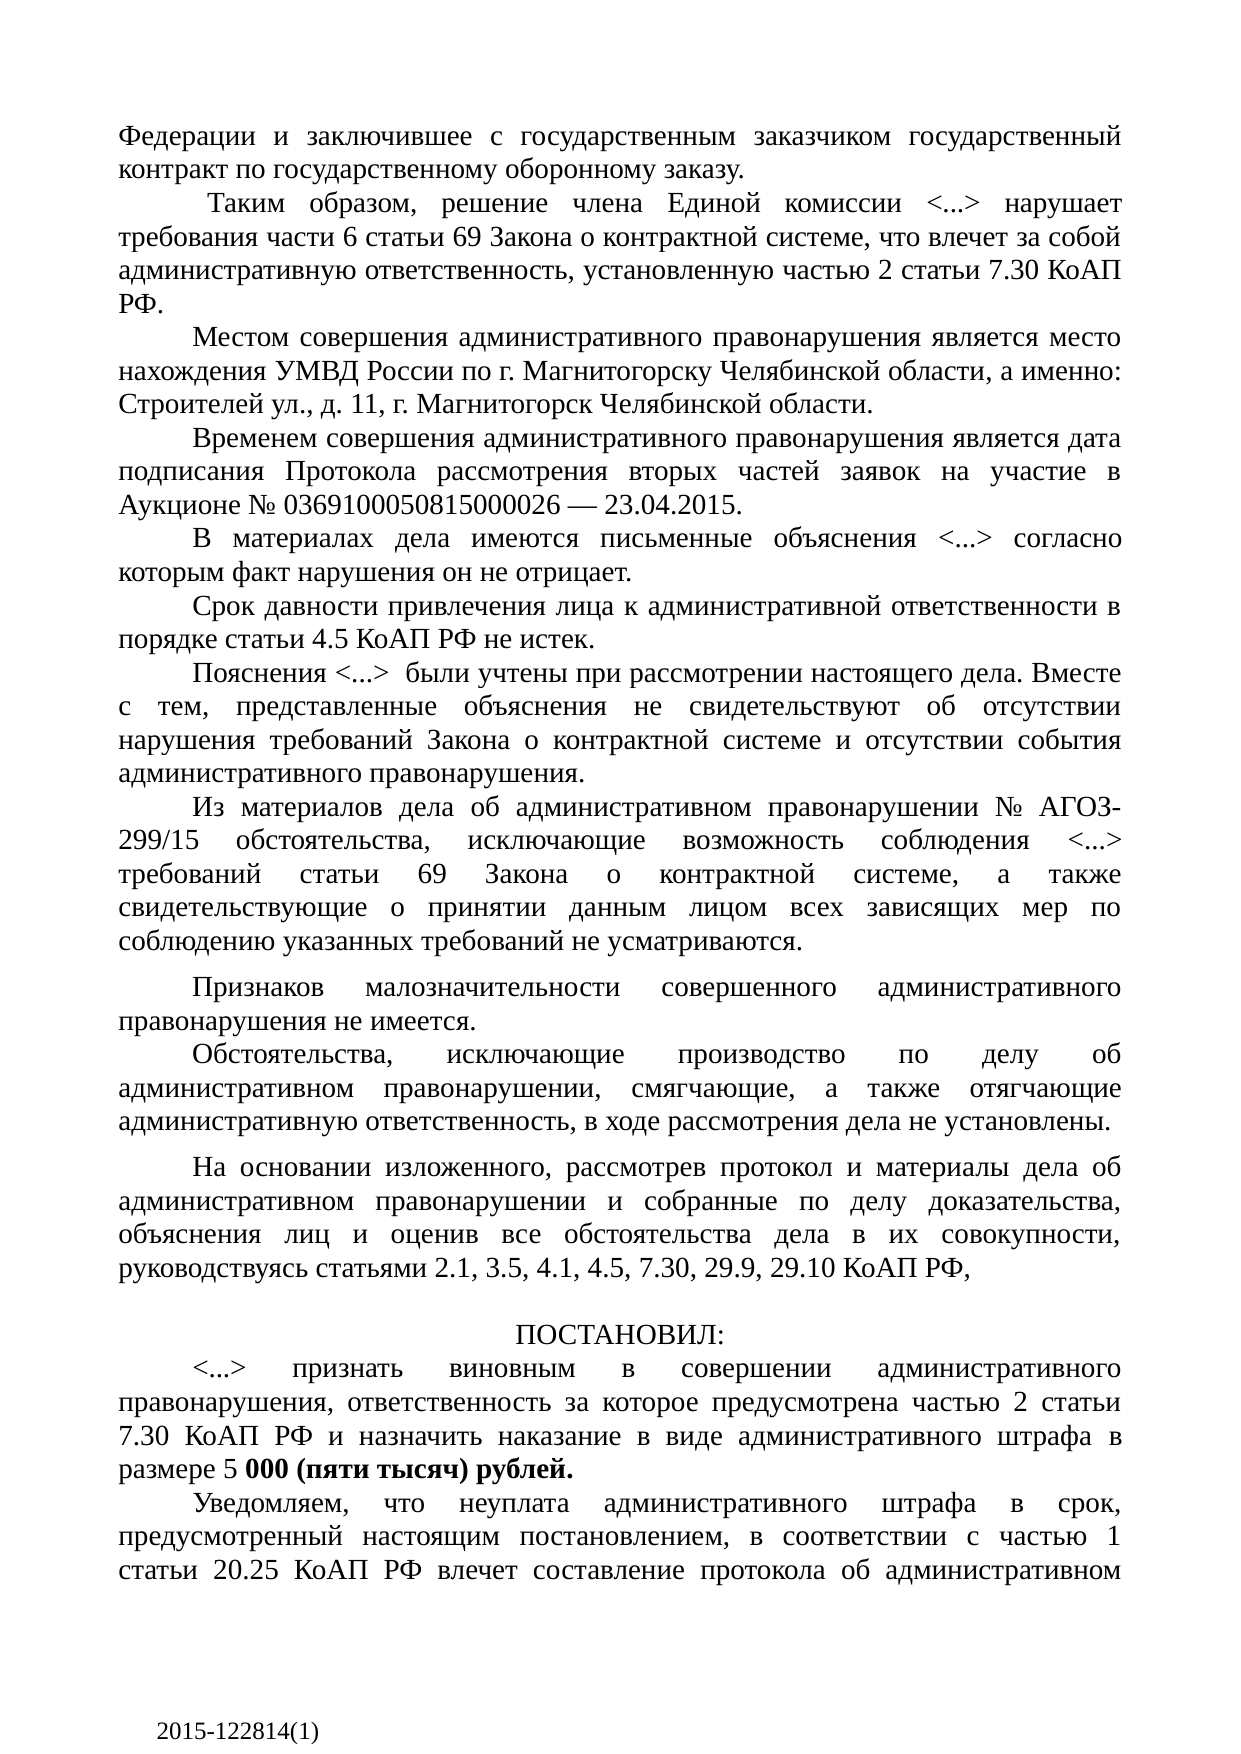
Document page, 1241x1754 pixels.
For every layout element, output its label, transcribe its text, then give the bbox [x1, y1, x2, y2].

text В материалах дела имеются письменные объяснения <...> согласно которым факт нарушения он не отрицает. [118, 521, 1122, 588]
text Временем совершения административного правонарушения является дата подписания Протокола рассмотрения вторых частей заявок на участие в Аукционе № 0369100050815000026 — 23.04.2015. [118, 420, 1122, 521]
text Местом совершения административного правонарушения является место нахождения УМВД России по г. Магнитогорску Челябинской области, а именно: Строителей ул., д. 11, г. Магнитогорск Челябинской области. [118, 319, 1122, 420]
text Обстоятельства, исключающие производство по делу об административном правонарушении, смягчающие, а также отягчающие административную ответственность, в ходе рассмотрения дела не установлены. [118, 1036, 1122, 1137]
text Из материалов дела об административном правонарушении № АГОЗ-299/15 обстоятельства, исключающие возможность соблюдения <...> требований статьи 69 Закона о контрактной системе, а также свидетельствующие о принятии данным лицом всех зависящих мер по соблюдению указанных требований не усматриваются. [118, 789, 1122, 957]
text ПОСТАНОВИЛ: [118, 1317, 1122, 1351]
text На основании изложенного, рассмотрев протокол и материалы дела об административном правонарушении и собранные по делу доказательства, объяснения лиц и оценив все обстоятельства дела в их совокупности, руководствуясь статьями 2.1, 3.5, 4.1, 4.5, 7.30, 29.9, 29.10 КоАП РФ, [118, 1149, 1122, 1283]
text Пояснения <...> были учтены при рассмотрении настоящего дела. Вместе с тем, представленные объяснения не свидетельствуют об отсутствии нарушения требований Закона о контрактной системе и отсутствии события административного правонарушения. [118, 655, 1122, 789]
text Федерации и заключившее с государственным заказчиком государственный контракт по государственному оборонному заказу. [118, 118, 1122, 185]
text Признаков малозначительности совершенного административного правонарушения не имеется. [118, 969, 1122, 1036]
text Срок давности привлечения лица к административной ответственности в порядке статьи 4.5 КоАП РФ не истек. [118, 588, 1122, 655]
text <...> признать виновным в совершении административного правонарушения, ответственность за которое предусмотрена частью 2 статьи 7.30 КоАП РФ и назначить наказание в виде административного штрафа в размере 5 000 (пяти тысяч) рублей. [118, 1351, 1122, 1485]
text Уведомляем, что неуплата административного штрафа в срок, предусмотренный настоящим постановлением, в соответствии с частью 1 статьи 20.25 КоАП РФ влечет составление протокола об административном [118, 1485, 1122, 1585]
text Таким образом, решение члена Единой комиссии <...> нарушает требования части 6 статьи 69 Закона о контрактной системе, что влечет за собой административную ответственность, установленную частью 2 статьи 7.30 КоАП РФ. [118, 185, 1122, 319]
